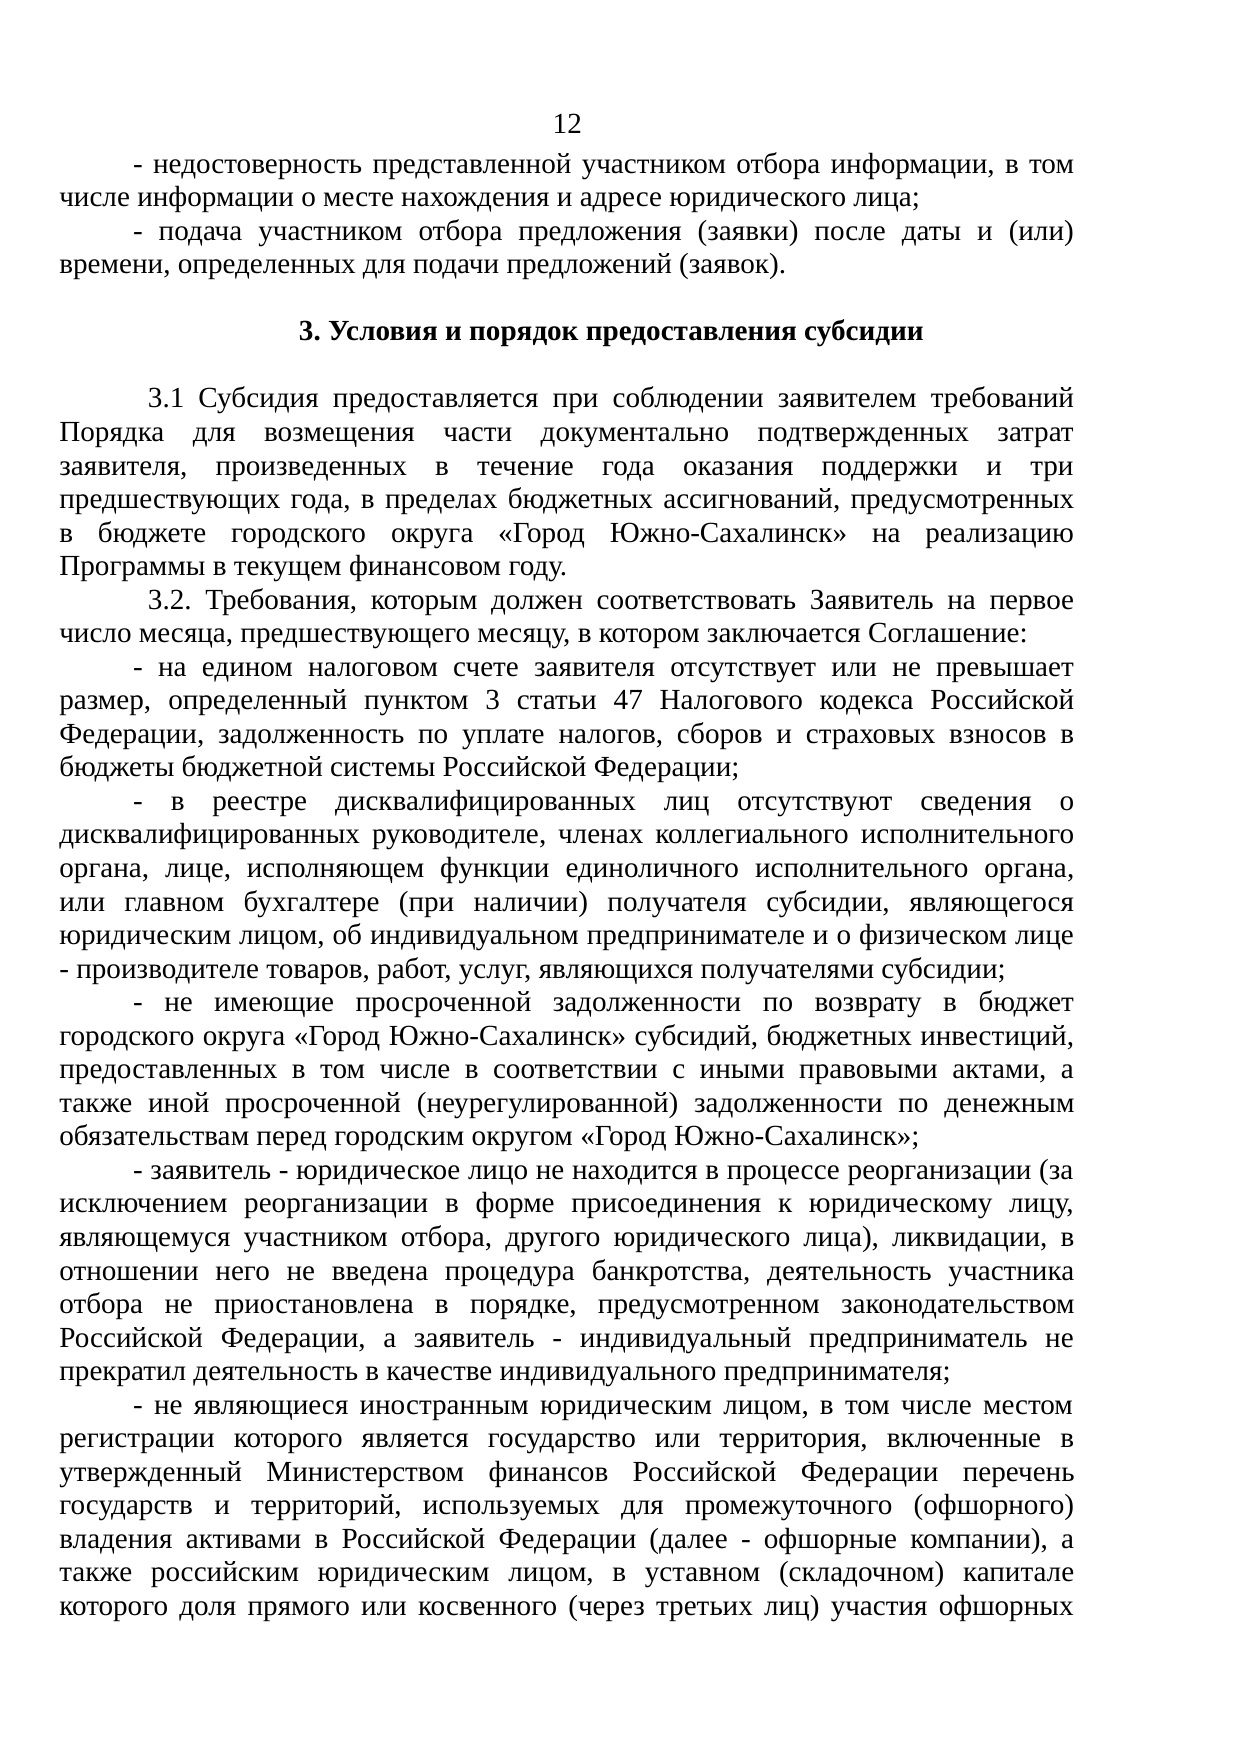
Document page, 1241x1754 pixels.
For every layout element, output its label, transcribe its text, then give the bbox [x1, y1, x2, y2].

subtitle - на едином налоговом счете заявителя отсутствует или не превышает размер, определенный пунктом 3 статьи 47 Налогового кодекса Российской Федерации, задолженность по уплате налогов, сборов и страховых взносов в бюджеты бюджетной системы Российской Федерации; [59, 649, 1075, 783]
text - подача участником отбора предложения (заявки) после даты и (или) времени, определенных для подачи предложений (заявок). [59, 213, 1075, 280]
subtitle - не являющиеся иностранным юридическим лицом, в том числе местом регистрации которого является государство или территория, включенные в утвержденный Министерством финансов Российской Федерации перечень государств и территорий, используемых для промежуточного (офшорного) владения активами в Российской Федерации (далее - офшорные компании), а также российским юридическим лицом, в уставном (складочном) капитале которого доля прямого или косвенного (через третьих лиц) участия офшорных [59, 1387, 1075, 1622]
subtitle 3. Условия и порядок предоставления субсидии [59, 313, 1075, 347]
subtitle - в реестре дисквалифицированных лиц отсутствуют сведения о дисквалифицированных руководителе, членах коллегиального исполнительного органа, лице, исполняющем функции единоличного исполнительного органа, или главном бухгалтере (при наличии) получателя субсидии, являющегося юридическим лицом, об индивидуальном предпринимателе и о физическом лице - производителе товаров, работ, услуг, являющихся получателями субсидии; [59, 783, 1075, 984]
subtitle 3.2. Требования, которым должен соответствовать Заявитель на первое число месяца, предшествующего месяцу, в котором заключается Соглашение: [59, 582, 1075, 649]
subtitle - заявитель - юридическое лицо не находится в процессе реорганизации (за исключением реорганизации в форме присоединения к юридическому лицу, являющемуся участником отбора, другого юридического лица), ликвидации, в отношении него не введена процедура банкротства, деятельность участника отбора не приостановлена в порядке, предусмотренном законодательством Российской Федерации, а заявитель - индивидуальный предприниматель не прекратил деятельность в качестве индивидуального предпринимателя; [59, 1152, 1075, 1387]
subtitle - не имеющие просроченной задолженности по возврату в бюджет городского округа «Город Южно-Сахалинск» субсидий, бюджетных инвестиций, предоставленных в том числе в соответствии с иными правовыми актами, а также иной просроченной (неурегулированной) задолженности по денежным обязательствам перед городским округом «Город Южно-Сахалинск»; [59, 984, 1075, 1152]
subtitle 3.1 Субсидия предоставляется при соблюдении заявителем требований Порядка для возмещения части документально подтвержденных затрат заявителя, произведенных в течение года оказания поддержки и три предшествующих года, в пределах бюджетных ассигнований, предусмотренных в бюджете городского округа «Город Южно-Сахалинск» на реализацию Программы в текущем финансовом году. [59, 381, 1075, 582]
text - недостоверность представленной участником отбора информации, в том числе информации о месте нахождения и адресе юридического лица; [59, 146, 1075, 213]
